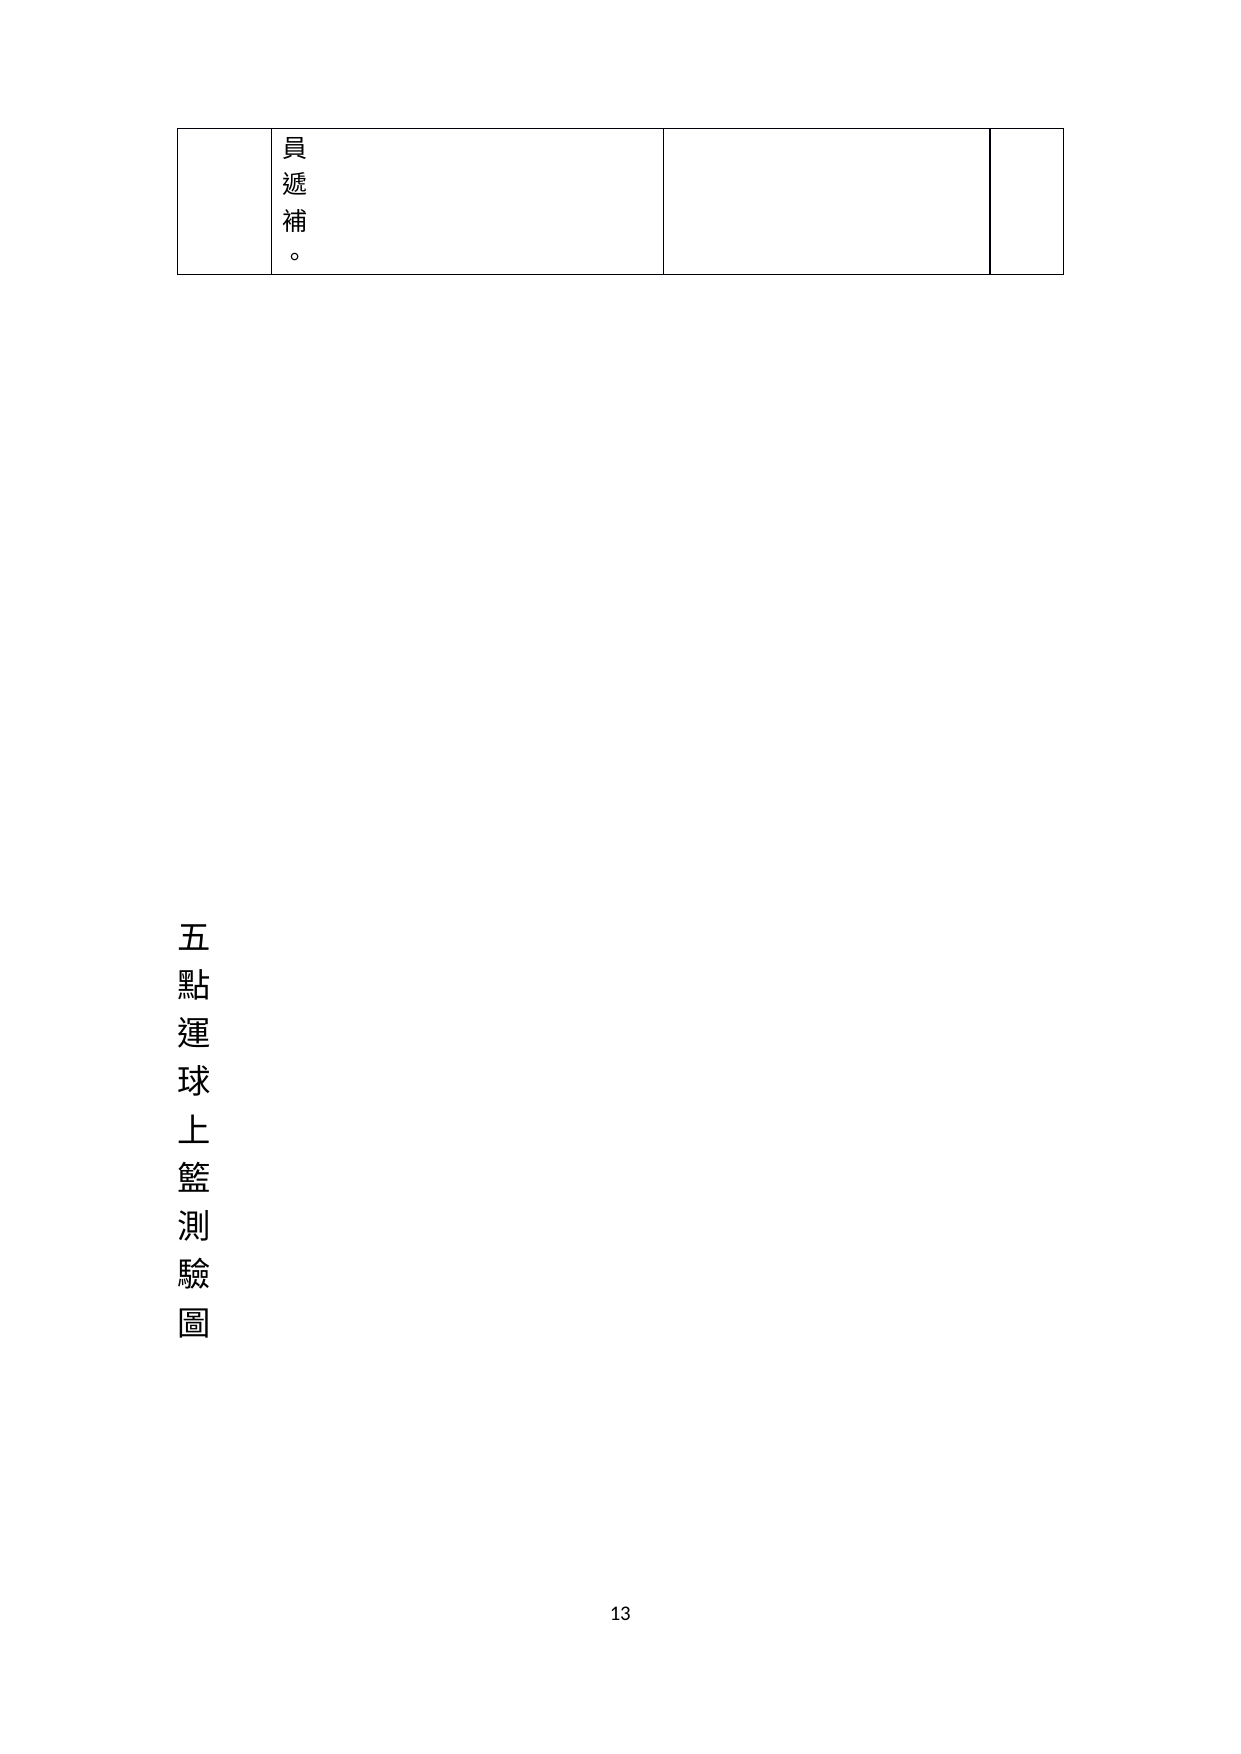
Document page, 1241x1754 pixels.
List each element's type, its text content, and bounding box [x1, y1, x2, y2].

table_cell 員遞補。 [272, 129, 663, 274]
table_cell [664, 129, 989, 274]
table_cell [991, 129, 1063, 274]
table_cell [178, 129, 271, 274]
